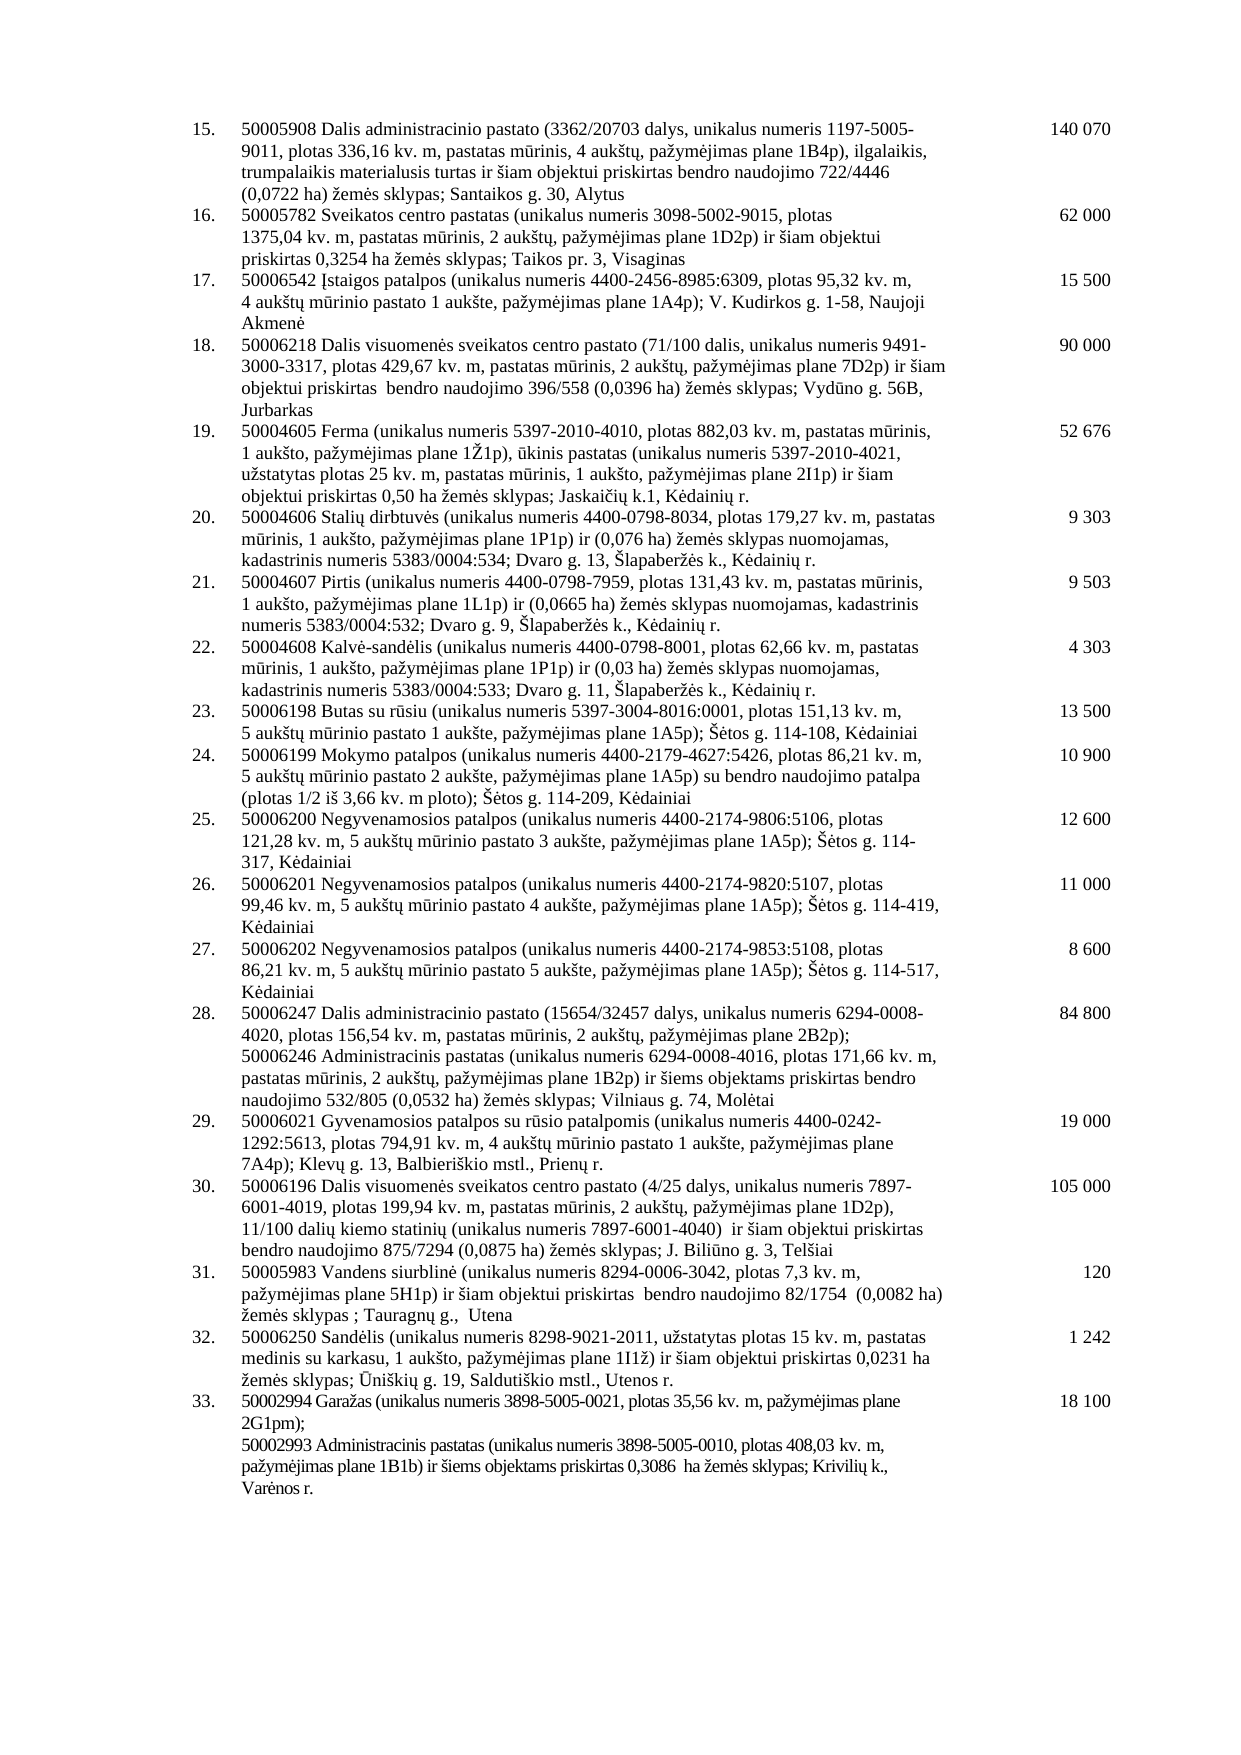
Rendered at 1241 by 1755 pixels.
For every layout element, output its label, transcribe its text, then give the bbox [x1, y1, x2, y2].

table_cell 50005983 Vandens siurblinė (unikalus numeris 8294-0006-3042, plotas 7,3 kv. m, pažymėjimas plane 5H1p) ir šiam objektui priskirtas bendro naudojimo 82/1754 (0,0082 ha) žemės sklypas ; Tauragnų g., Utena [230, 1261, 957, 1326]
table_cell 140 070 [957, 118, 1122, 204]
table_cell 50002994 Garažas (unikalus numeris 3898-5005-0021, plotas 35,56 kv. m, pažymėjimas plane 2G1pm); 50002993 Administracinis pastatas (unikalus numeris 3898-5005-0010, plotas 408,03 kv. m, pažymėjimas plane 1B1b) ir šiems objektams priskirtas 0,3086 ha žemės sklypas; Krivilių k., Varėnos r. [230, 1390, 957, 1498]
table_cell 26. [177, 873, 230, 937]
table_cell 50005908 Dalis administracinio pastato (3362/20703 dalys, unikalus numeris 1197-5005-9011, plotas 336,16 kv. m, pastatas mūrinis, 4 aukštų, pažymėjimas plane 1B4p), ilgalaikis, trumpalaikis materialusis turtas ir šiam objektui priskirtas bendro naudojimo 722/4446 (0,0722 ha) žemės sklypas; Santaikos g. 30, Alytus [230, 118, 957, 204]
table_cell 12 600 [957, 808, 1122, 873]
table_cell 19. [177, 420, 230, 506]
table_cell 50005782 Sveikatos centro pastatas (unikalus numeris 3098-5002-9015, plotas 1375,04 kv. m, pastatas mūrinis, 2 aukštų, pažymėjimas plane 1D2p) ir šiam objektui priskirtas 0,3254 ha žemės sklypas; Taikos pr. 3, Visaginas [230, 204, 957, 269]
table_cell 17. [177, 269, 230, 334]
table_cell 50004605 Ferma (unikalus numeris 5397-2010-4010, plotas 882,03 kv. m, pastatas mūrinis, 1 aukšto, pažymėjimas plane 1Ž1p), ūkinis pastatas (unikalus numeris 5397-2010-4021, užstatytas plotas 25 kv. m, pastatas mūrinis, 1 aukšto, pažymėjimas plane 2I1p) ir šiam objektui priskirtas 0,50 ha žemės sklypas; Jaskaičių k.1, Kėdainių r. [230, 420, 957, 506]
table_cell 50006218 Dalis visuomenės sveikatos centro pastato (71/100 dalis, unikalus numeris 9491-3000-3317, plotas 429,67 kv. m, pastatas mūrinis, 2 aukštų, pažymėjimas plane 7D2p) ir šiam objektui priskirtas bendro naudojimo 396/558 (0,0396 ha) žemės sklypas; Vydūno g. 56B, Jurbarkas [230, 334, 957, 420]
table_cell 105 000 [957, 1175, 1122, 1261]
table_cell 9 503 [957, 571, 1122, 636]
table_cell 30. [177, 1175, 230, 1261]
table_cell 84 800 [957, 1002, 1122, 1110]
table_cell 15 500 [957, 269, 1122, 334]
table_cell 22. [177, 636, 230, 700]
table_cell 16. [177, 204, 230, 269]
table_cell 50006247 Dalis administracinio pastato (15654/32457 dalys, unikalus numeris 6294-0008-4020, plotas 156,54 kv. m, pastatas mūrinis, 2 aukštų, pažymėjimas plane 2B2p); 50006246 Administracinis pastatas (unikalus numeris 6294-0008-4016, plotas 171,66 kv. m, pastatas mūrinis, 2 aukštų, pažymėjimas plane 1B2p) ir šiems objektams priskirtas bendro naudojimo 532/805 (0,0532 ha) žemės sklypas; Vilniaus g. 74, Molėtai [230, 1002, 957, 1110]
table_cell 62 000 [957, 204, 1122, 269]
table_cell 18 100 [957, 1390, 1122, 1498]
table_cell 1 242 [957, 1326, 1122, 1390]
table_cell 50006200 Negyvenamosios patalpos (unikalus numeris 4400-2174-9806:5106, plotas 121,28 kv. m, 5 aukštų mūrinio pastato 3 aukšte, pažymėjimas plane 1A5p); Šėtos g. 114-317, Kėdainiai [230, 808, 957, 873]
table_cell 50006201 Negyvenamosios patalpos (unikalus numeris 4400-2174-9820:5107, plotas 99,46 kv. m, 5 aukštų mūrinio pastato 4 aukšte, pažymėjimas plane 1A5p); Šėtos g. 114-419, Kėdainiai [230, 873, 957, 937]
table_cell 9 303 [957, 506, 1122, 571]
table_cell 50006198 Butas su rūsiu (unikalus numeris 5397-3004-8016:0001, plotas 151,13 kv. m, 5 aukštų mūrinio pastato 1 aukšte, pažymėjimas plane 1A5p); Šėtos g. 114-108, Kėdainiai [230, 700, 957, 743]
table_cell 21. [177, 571, 230, 636]
table_cell 10 900 [957, 744, 1122, 808]
table_cell 24. [177, 744, 230, 808]
table_cell 4 303 [957, 636, 1122, 700]
table_cell 13 500 [957, 700, 1122, 743]
table_cell 28. [177, 1002, 230, 1110]
table_cell 50004607 Pirtis (unikalus numeris 4400-0798-7959, plotas 131,43 kv. m, pastatas mūrinis, 1 aukšto, pažymėjimas plane 1L1p) ir (0,0665 ha) žemės sklypas nuomojamas, kadastrinis numeris 5383/0004:532; Dvaro g. 9, Šlapaberžės k., Kėdainių r. [230, 571, 957, 636]
table_cell 90 000 [957, 334, 1122, 420]
table_cell 120 [957, 1261, 1122, 1326]
table_cell 50004608 Kalvė-sandėlis (unikalus numeris 4400-0798-8001, plotas 62,66 kv. m, pastatas mūrinis, 1 aukšto, pažymėjimas plane 1P1p) ir (0,03 ha) žemės sklypas nuomojamas, kadastrinis numeris 5383/0004:533; Dvaro g. 11, Šlapaberžės k., Kėdainių r. [230, 636, 957, 700]
table_cell 20. [177, 506, 230, 571]
table_cell 32. [177, 1326, 230, 1390]
table_cell 18. [177, 334, 230, 420]
table_cell 50004606 Stalių dirbtuvės (unikalus numeris 4400-0798-8034, plotas 179,27 kv. m, pastatas mūrinis, 1 aukšto, pažymėjimas plane 1P1p) ir (0,076 ha) žemės sklypas nuomojamas, kadastrinis numeris 5383/0004:534; Dvaro g. 13, Šlapaberžės k., Kėdainių r. [230, 506, 957, 571]
table_cell 15. [177, 118, 230, 204]
table_cell 8 600 [957, 938, 1122, 1002]
table_cell 50006021 Gyvenamosios patalpos su rūsio patalpomis (unikalus numeris 4400-0242-1292:5613, plotas 794,91 kv. m, 4 aukštų mūrinio pastato 1 aukšte, pažymėjimas plane 7A4p); Klevų g. 13, Balbieriškio mstl., Prienų r. [230, 1110, 957, 1175]
table_cell 50006199 Mokymo patalpos (unikalus numeris 4400-2179-4627:5426, plotas 86,21 kv. m, 5 aukštų mūrinio pastato 2 aukšte, pažymėjimas plane 1A5p) su bendro naudojimo patalpa (plotas 1/2 iš 3,66 kv. m ploto); Šėtos g. 114-209, Kėdainiai [230, 744, 957, 808]
table_cell 25. [177, 808, 230, 873]
table_cell 11 000 [957, 873, 1122, 937]
table_cell 50006542 Įstaigos patalpos (unikalus numeris 4400-2456-8985:6309, plotas 95,32 kv. m, 4 aukštų mūrinio pastato 1 aukšte, pažymėjimas plane 1A4p); V. Kudirkos g. 1-58, Naujoji Akmenė [230, 269, 957, 334]
table_cell 33. [177, 1390, 230, 1498]
table_cell 50006250 Sandėlis (unikalus numeris 8298-9021-2011, užstatytas plotas 15 kv. m, pastatas medinis su karkasu, 1 aukšto, pažymėjimas plane 1I1ž) ir šiam objektui priskirtas 0,0231 ha žemės sklypas; Ūniškių g. 19, Saldutiškio mstl., Utenos r. [230, 1326, 957, 1390]
table_cell 31. [177, 1261, 230, 1326]
table_cell 23. [177, 700, 230, 743]
table_cell 19 000 [957, 1110, 1122, 1175]
table_cell 27. [177, 938, 230, 1002]
table_cell 52 676 [957, 420, 1122, 506]
table_cell 29. [177, 1110, 230, 1175]
table_cell 50006196 Dalis visuomenės sveikatos centro pastato (4/25 dalys, unikalus numeris 7897-6001-4019, plotas 199,94 kv. m, pastatas mūrinis, 2 aukštų, pažymėjimas plane 1D2p), 11/100 dalių kiemo statinių (unikalus numeris 7897-6001-4040) ir šiam objektui priskirtas bendro naudojimo 875/7294 (0,0875 ha) žemės sklypas; J. Biliūno g. 3, Telšiai [230, 1175, 957, 1261]
table_cell 50006202 Negyvenamosios patalpos (unikalus numeris 4400-2174-9853:5108, plotas 86,21 kv. m, 5 aukštų mūrinio pastato 5 aukšte, pažymėjimas plane 1A5p); Šėtos g. 114-517, Kėdainiai [230, 938, 957, 1002]
